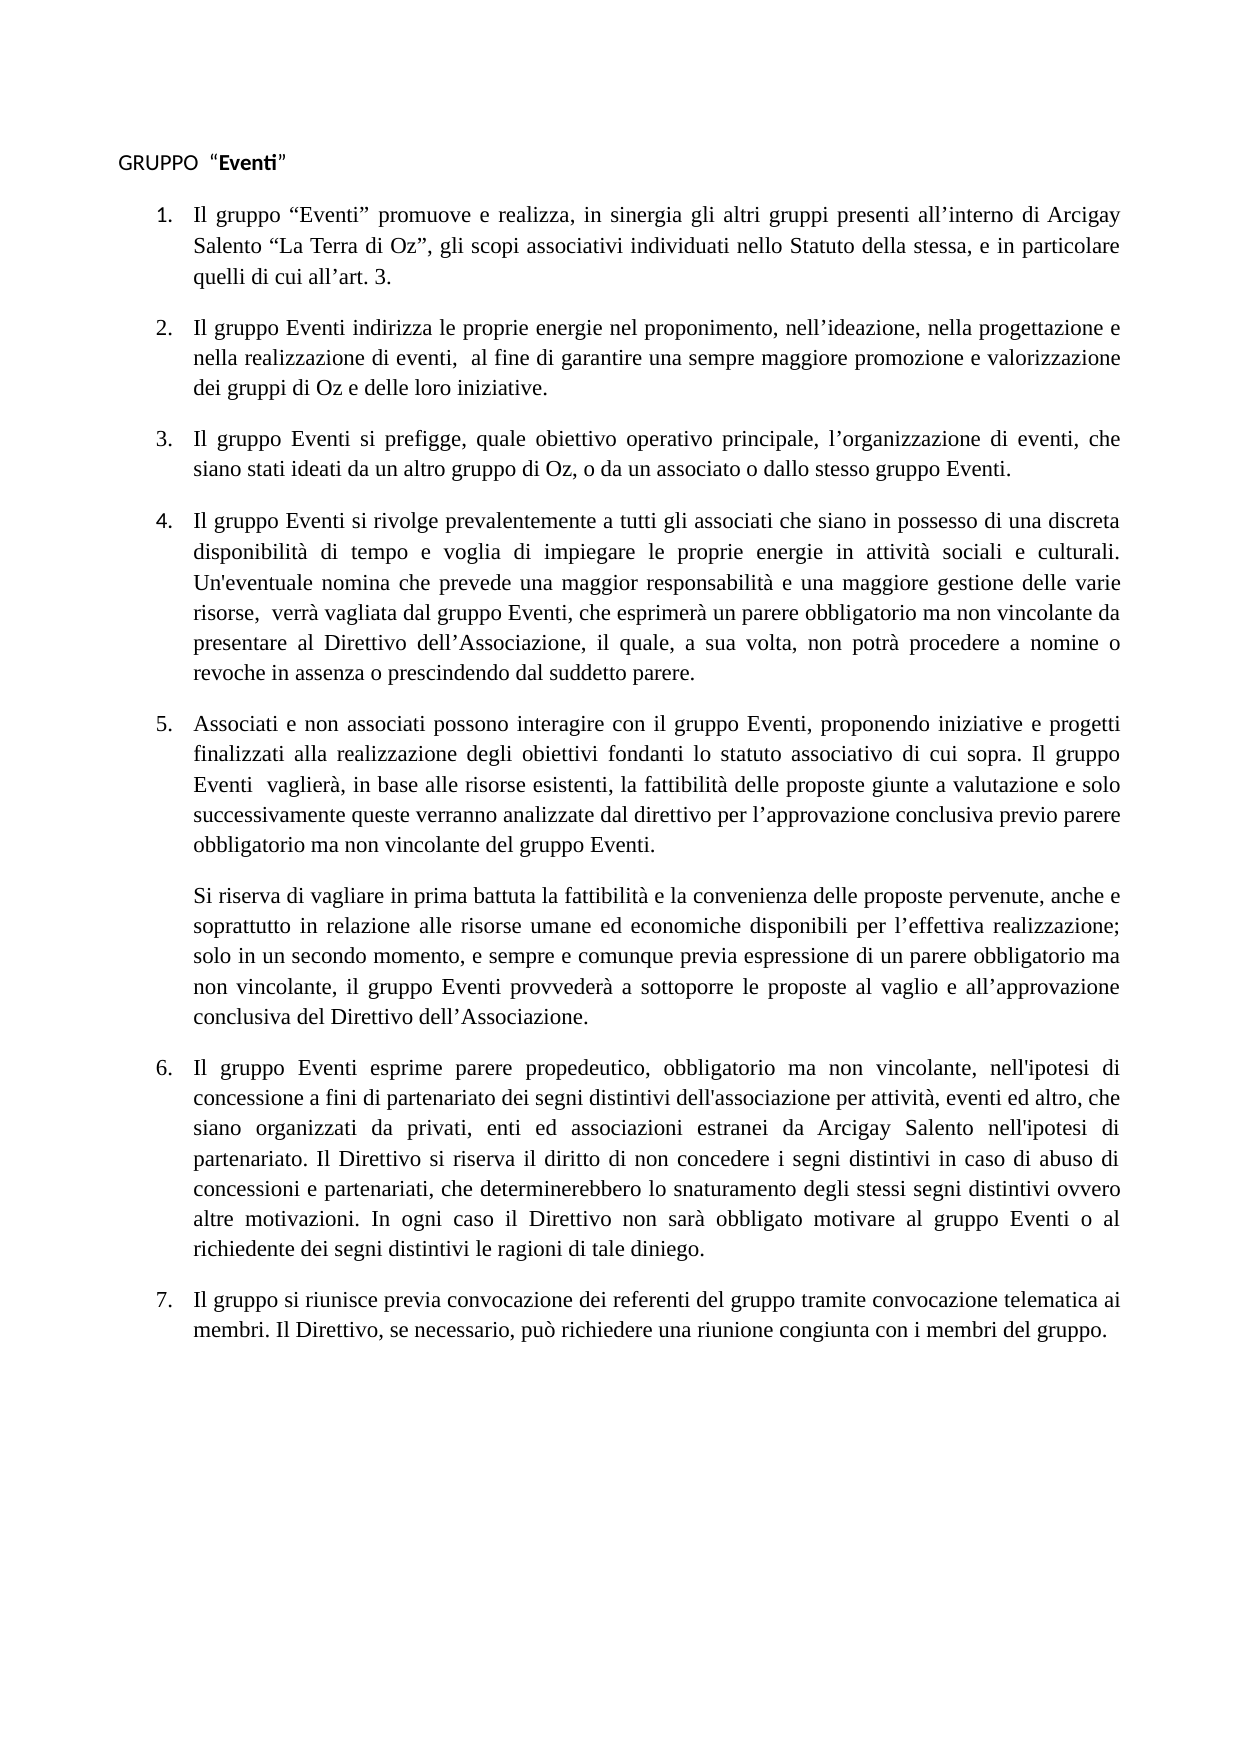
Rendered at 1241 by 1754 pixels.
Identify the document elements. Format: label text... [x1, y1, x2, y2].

list Il gruppo Eventi indirizza le proprie energie nel proponimento, nell’ideazione, nella progettazione e nella realizzazione di eventi, al fine di garantire una sempre maggiore promozione e valorizzazione dei gruppi di Oz e delle loro iniziative. [156, 314, 1122, 401]
list Il gruppo Eventi esprime parere propedeutico, obbligatorio ma non vincolante, nell'ipotesi di concessione a fini di partenariato dei segni distintivi dell'associazione per attività, eventi ed altro, che siano organizzati da privati, enti ed associazioni estranei da Arcigay Salento nell'ipotesi di partenariato. Il Direttivo si riserva il diritto di non concedere i segni distintivi in caso di abuso di concessioni e partenariati, che determinerebbero lo snaturamento degli stessi segni distintivi ovvero altre motivazioni. In ogni caso il Direttivo non sarà obbligato motivare al gruppo Eventi o al richiedente dei segni distintivi le ragioni di tale diniego. [156, 1054, 1122, 1262]
list Il gruppo “Eventi” promuove e realizza, in sinergia gli altri gruppi presenti all’interno di Arcigay Salento “La Terra di Oz”, gli scopi associativi individuati nello Statuto della stessa, e in particolare quelli di cui all’art. 3. [156, 201, 1122, 289]
list Il gruppo Eventi si prefigge, quale obiettivo operativo principale, l’organizzazione di eventi, che siano stati ideati da un altro gruppo di Oz, o da un associato o dallo stesso gruppo Eventi. [156, 425, 1122, 482]
list Il gruppo Eventi si rivolge prevalentemente a tutti gli associati che siano in possesso di una discreta disponibilità di tempo e voglia di impiegare le proprie energie in attività sociali e culturali. Un'eventuale nomina che prevede una maggior responsabilità e una maggiore gestione delle varie risorse, verrà vagliata dal gruppo Eventi, che esprimerà un parere obbligatorio ma non vincolante da presentare al Direttivo dell’Associazione, il quale, a sua volta, non potrà procedere a nomine o revoche in assenza o prescindendo dal suddetto parere. [156, 506, 1122, 686]
text GRUPPO “Eventi” [118, 148, 1122, 176]
text Si riserva di vagliare in prima battuta la fattibilità e la convenienza delle proposte pervenute, anche e soprattutto in relazione alle risorse umane ed economiche disponibili per l’effettiva realizzazione; solo in un secondo momento, e sempre e comunque previa espressione di un parere obbligatorio ma non vincolante, il gruppo Eventi provvederà a sottoporre le proposte al vaglio e all’approvazione conclusiva del Direttivo dell’Associazione. [193, 882, 1122, 1029]
list Associati e non associati possono interagire con il gruppo Eventi, proponendo iniziative e progetti finalizzati alla realizzazione degli obiettivi fondanti lo statuto associativo di cui sopra. Il gruppo Eventi vaglierà, in base alle risorse esistenti, la fattibilità delle proposte giunte a valutazione e solo successivamente queste verranno analizzate dal direttivo per l’approvazione conclusiva previo parere obbligatorio ma non vincolante del gruppo Eventi. [156, 710, 1122, 857]
list Il gruppo si riunisce previa convocazione dei referenti del gruppo tramite convocazione telematica ai membri. Il Direttivo, se necessario, può richiedere una riunione congiunta con i membri del gruppo. [156, 1286, 1122, 1343]
